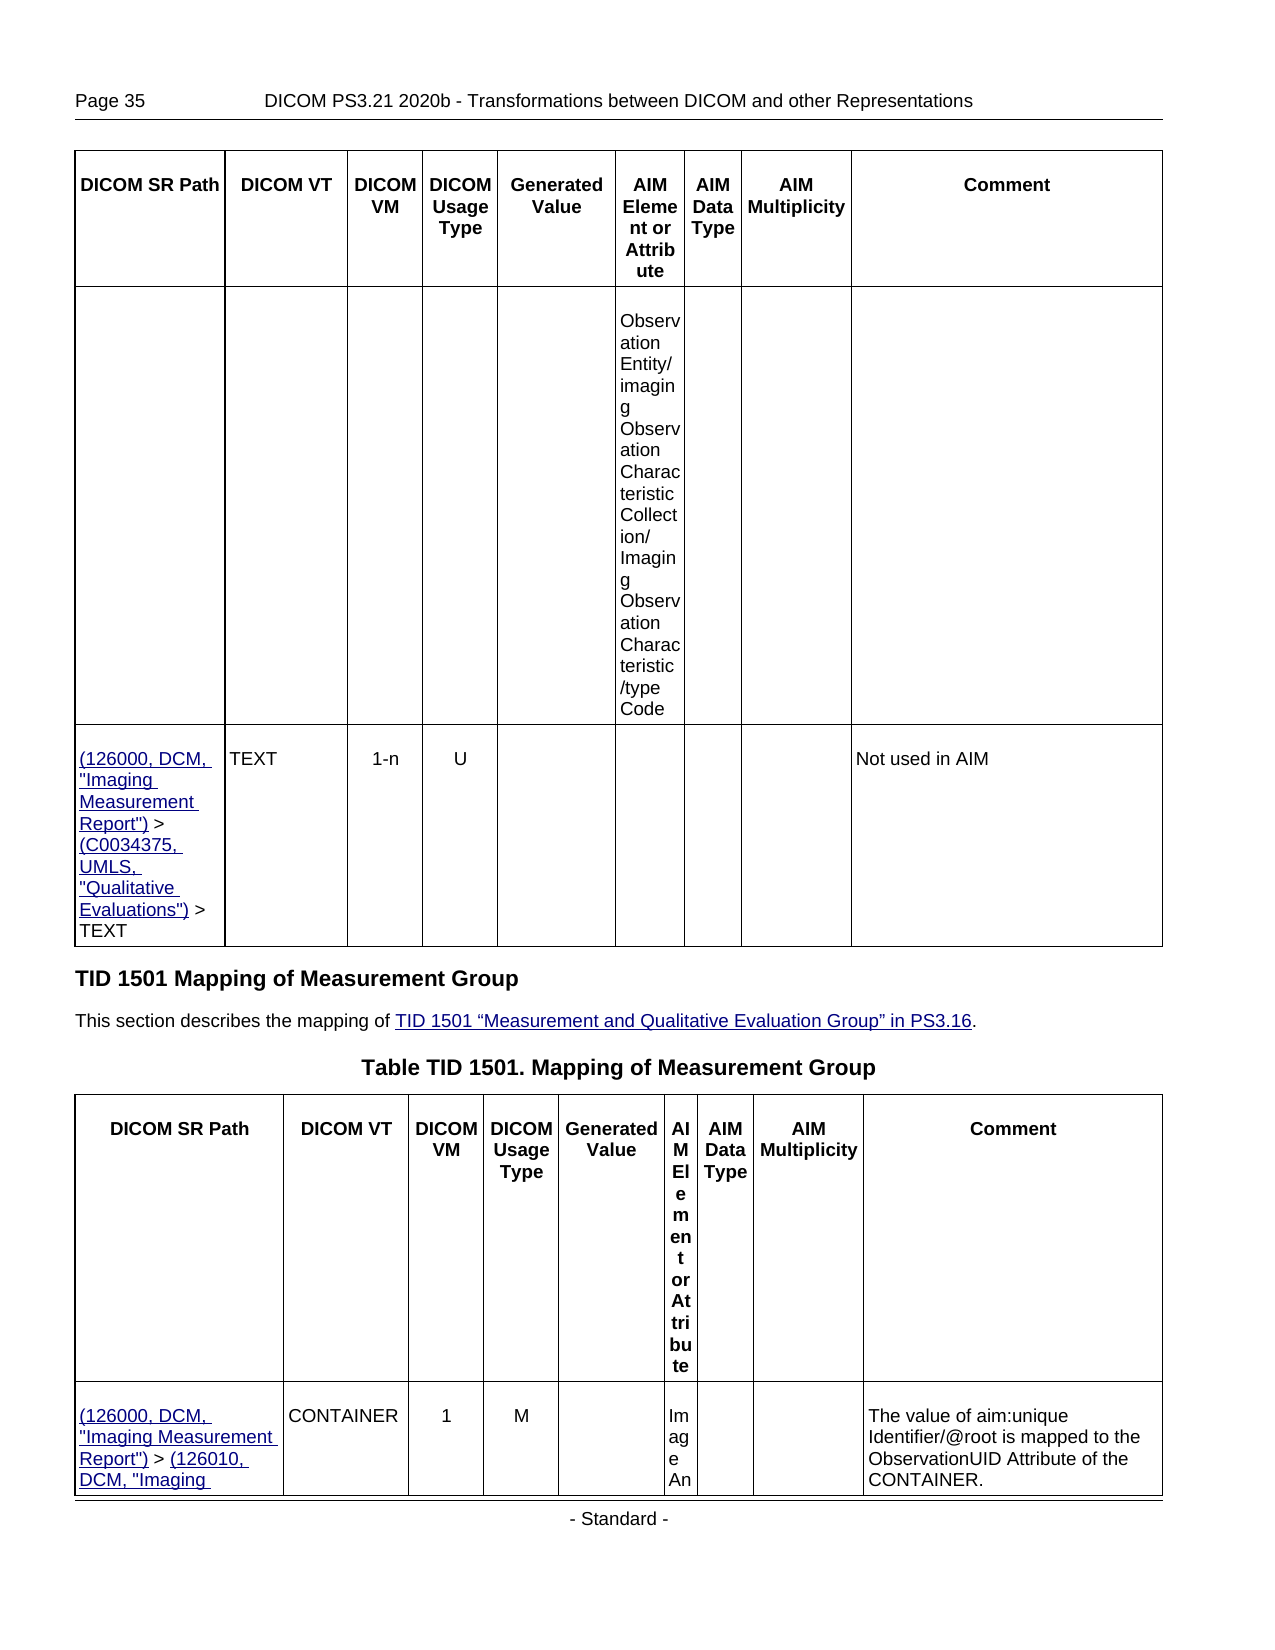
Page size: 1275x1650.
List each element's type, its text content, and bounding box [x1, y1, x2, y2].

table_header DICOM VT [226, 151, 347, 286]
table_header DICOM Usage Type [484, 1095, 558, 1381]
table_cell The value of aim:unique​Identifier/@root is mapped to the Observation​UID Attribute of the CONTAINER. [864, 1382, 1162, 1495]
table_cell [685, 725, 741, 946]
table_cell (126000, DCM, "Imaging Measurement Report") > (C0034375, UMLS, "Qualitative Evaluations") > TEXT [76, 725, 224, 946]
table_cell TEXT [226, 725, 347, 946]
table_header DICOM Usage Type [423, 151, 497, 286]
table_cell [498, 725, 615, 946]
table_header AIM Multiplicity [754, 1095, 863, 1381]
table_header Comment [864, 1095, 1162, 1381]
table_header DICOM SR Path [76, 1095, 283, 1381]
table_cell U [423, 725, 497, 946]
table_cell [698, 1382, 753, 1495]
table_header AIM Element or Attribute [616, 151, 684, 286]
text Table TID 1501. Mapping of Measurement Group [75, 1054, 1162, 1080]
table_cell Not used in AIM [852, 725, 1162, 946]
table_header DICOM SR Path [76, 151, 224, 286]
table_cell [498, 287, 615, 724]
table_cell CONTAINER [284, 1382, 408, 1495]
table_cell M [484, 1382, 558, 1495]
table_header Comment [852, 151, 1162, 286]
table_cell (126000, DCM, "Imaging Measurement Report") > (126010, DCM, "Imaging [76, 1382, 283, 1495]
table_cell Observation​Entity/imaging​Observation​Characteristic​Collection​/​Imaging​Observation​Characteristic​/type​Code [616, 287, 684, 724]
table_header Generated Value [498, 151, 615, 286]
table_cell [423, 287, 497, 724]
table_cell [76, 287, 224, 724]
table_header Generated Value [559, 1095, 664, 1381]
table_header DICOM VM [348, 151, 422, 286]
table_cell [616, 725, 684, 946]
table_header AIM Data Type [685, 151, 741, 286]
table_cell [348, 287, 422, 724]
text This section describes the mapping of TID 1501 “Measurement and Qualitative Evaluation Group” in PS3.16. [75, 1010, 1162, 1032]
table_cell [559, 1382, 664, 1495]
table_cell [685, 287, 741, 724]
table_cell [226, 287, 347, 724]
table_cell [742, 725, 851, 946]
table_cell Image​An [665, 1382, 697, 1495]
table_cell 1-n [348, 725, 422, 946]
table_header AIM Element or Attribute [665, 1095, 697, 1381]
table_header DICOM VT [284, 1095, 408, 1381]
table_header DICOM VM [409, 1095, 483, 1381]
table_cell 1 [409, 1382, 483, 1495]
table_header AIM Data Type [698, 1095, 753, 1381]
table_header AIM Multiplicity [742, 151, 851, 286]
table_cell [754, 1382, 863, 1495]
table_cell [742, 287, 851, 724]
table_cell [852, 287, 1162, 724]
text TID 1501 Mapping of Measurement Group [75, 966, 1162, 992]
